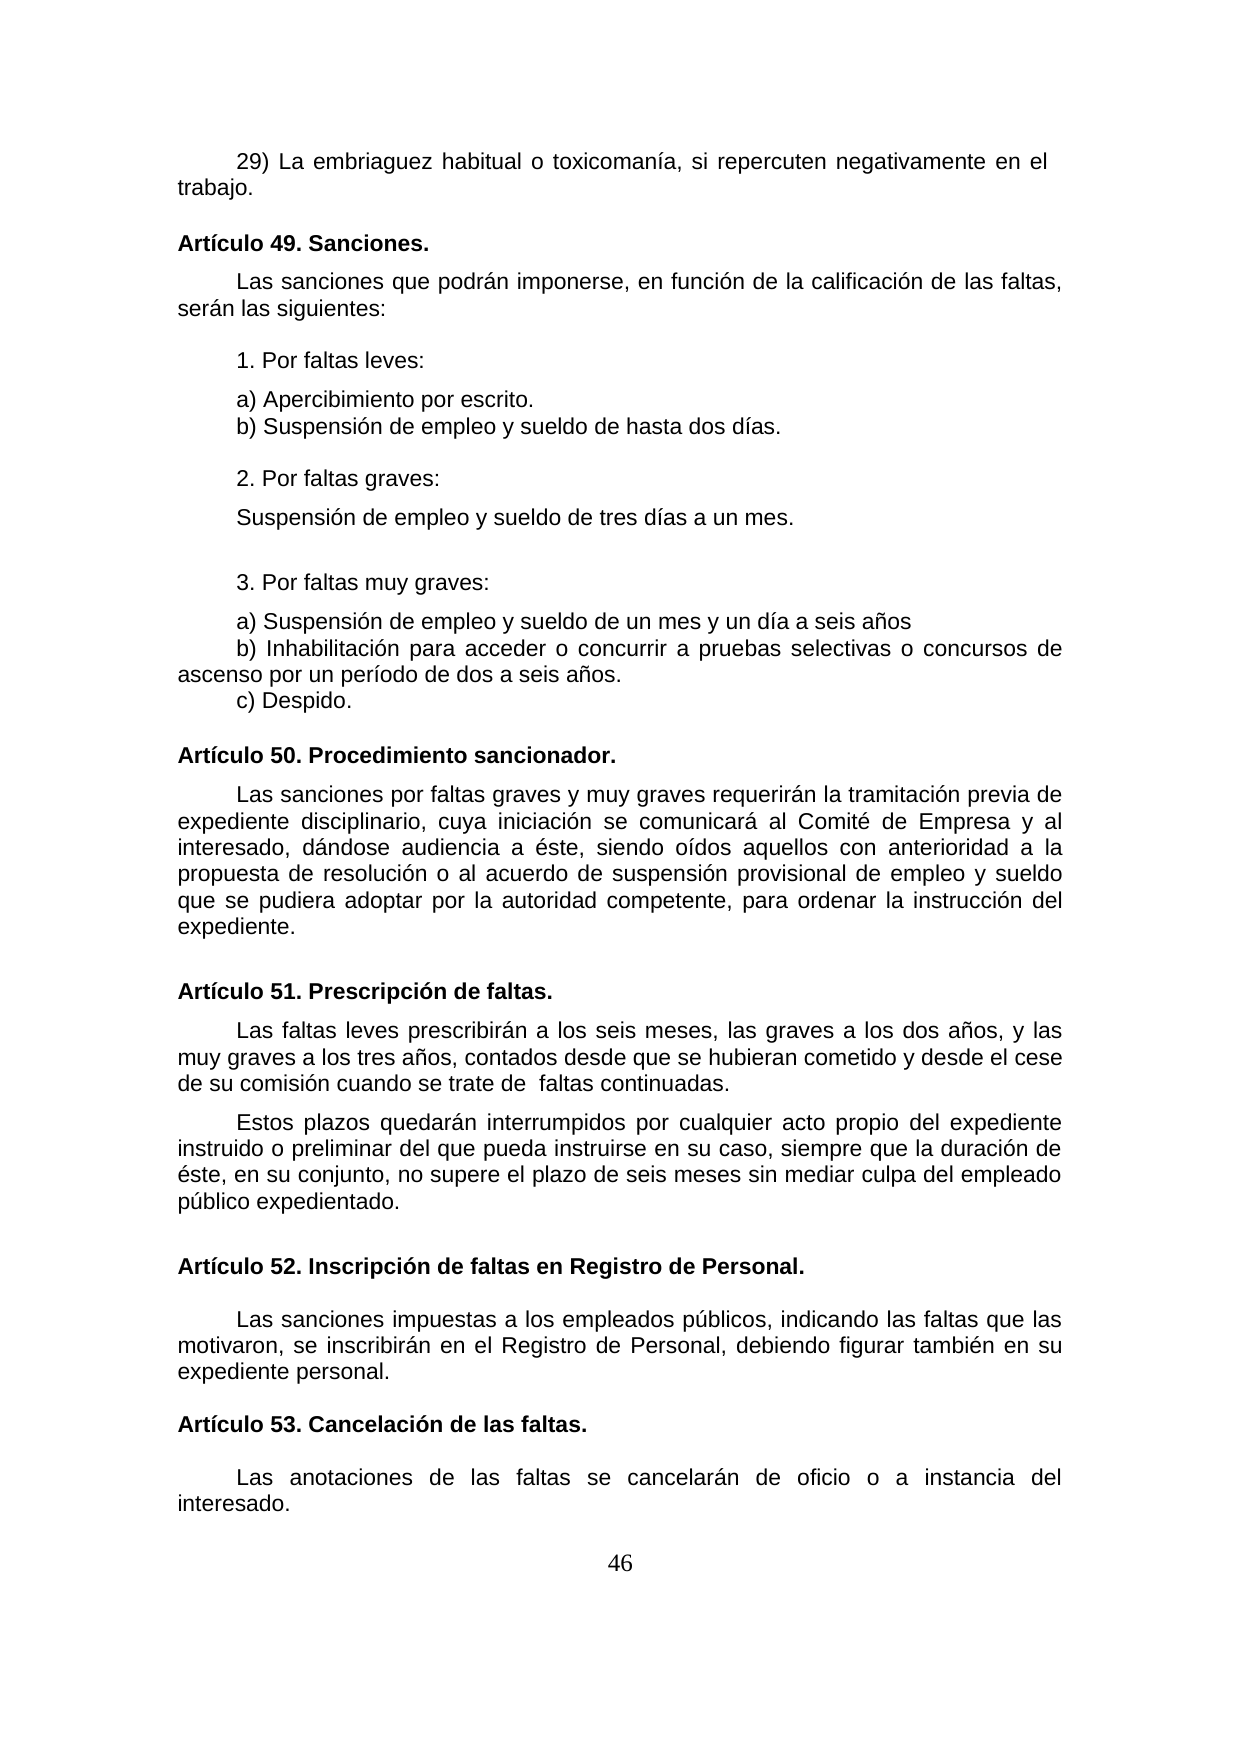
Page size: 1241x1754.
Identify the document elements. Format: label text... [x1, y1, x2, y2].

text 1. Por faltas leves: [236, 347, 1063, 374]
text Artículo 52. Inscripción de faltas en Registro de Personal. [177, 1253, 1063, 1279]
text Las sanciones por faltas graves y muy graves requerirán la tramitación previa de expediente disciplinario, cuya iniciación se comunicará al Comité de Empresa y al interesado, dándose audiencia a éste, siendo oídos aquellos con anterioridad a la propuesta de resolución o al acuerdo de suspensión provisional de empleo y sueldo que se pudiera adoptar por la autoridad competente, para ordenar la instrucción del expediente. [177, 781, 1063, 939]
text 29) La embriaguez habitual o toxicomanía, si repercuten negativamente en el trabajo. [177, 148, 1048, 200]
text 2. Por faltas graves: [236, 465, 1063, 492]
text Artículo 50. Procedimiento sancionador. [177, 742, 1063, 769]
text c) Despido. [177, 687, 1063, 714]
text Artículo 51. Prescripción de faltas. [177, 978, 1063, 1004]
text a) Suspensión de empleo y sueldo de un mes y un día a seis años [177, 608, 1063, 634]
text Estos plazos quedarán interrumpidos por cualquier acto propio del expediente instruido o preliminar del que pueda instruirse en su caso, siempre que la duración de éste, en su conjunto, no supere el plazo de seis meses sin mediar culpa del empleado público expedientado. [177, 1109, 1063, 1214]
text Artículo 49. Sanciones. [177, 229, 1063, 256]
text Las sanciones impuestas a los empleados públicos, indicando las faltas que las motivaron, se inscribirán en el Registro de Personal, debiendo figurar también en su expediente personal. [177, 1306, 1063, 1385]
text Las anotaciones de las faltas se cancelarán de oficio o a instancia del interesado. [177, 1464, 1063, 1516]
text Las faltas leves prescribirán a los seis meses, las graves a los dos años, y las muy graves a los tres años, contados desde que se hubieran cometido y desde el cese de su comisión cuando se trate de faltas continuadas. [177, 1017, 1063, 1096]
text Suspensión de empleo y sueldo de tres días a un mes. [177, 504, 1063, 531]
text Artículo 53. Cancelación de las faltas. [177, 1411, 1063, 1437]
text b) Suspensión de empleo y sueldo de hasta dos días. [177, 413, 1063, 439]
text Las sanciones que podrán imponerse, en función de la calificación de las faltas, serán las siguientes: [177, 268, 1063, 321]
text 3. Por faltas muy graves: [177, 569, 1063, 596]
text a) Apercibimiento por escrito. [177, 386, 1063, 413]
text b) Inhabilitación para acceder o concurrir a pruebas selectivas o concursos de ascenso por un período de dos a seis años. [177, 634, 1063, 687]
